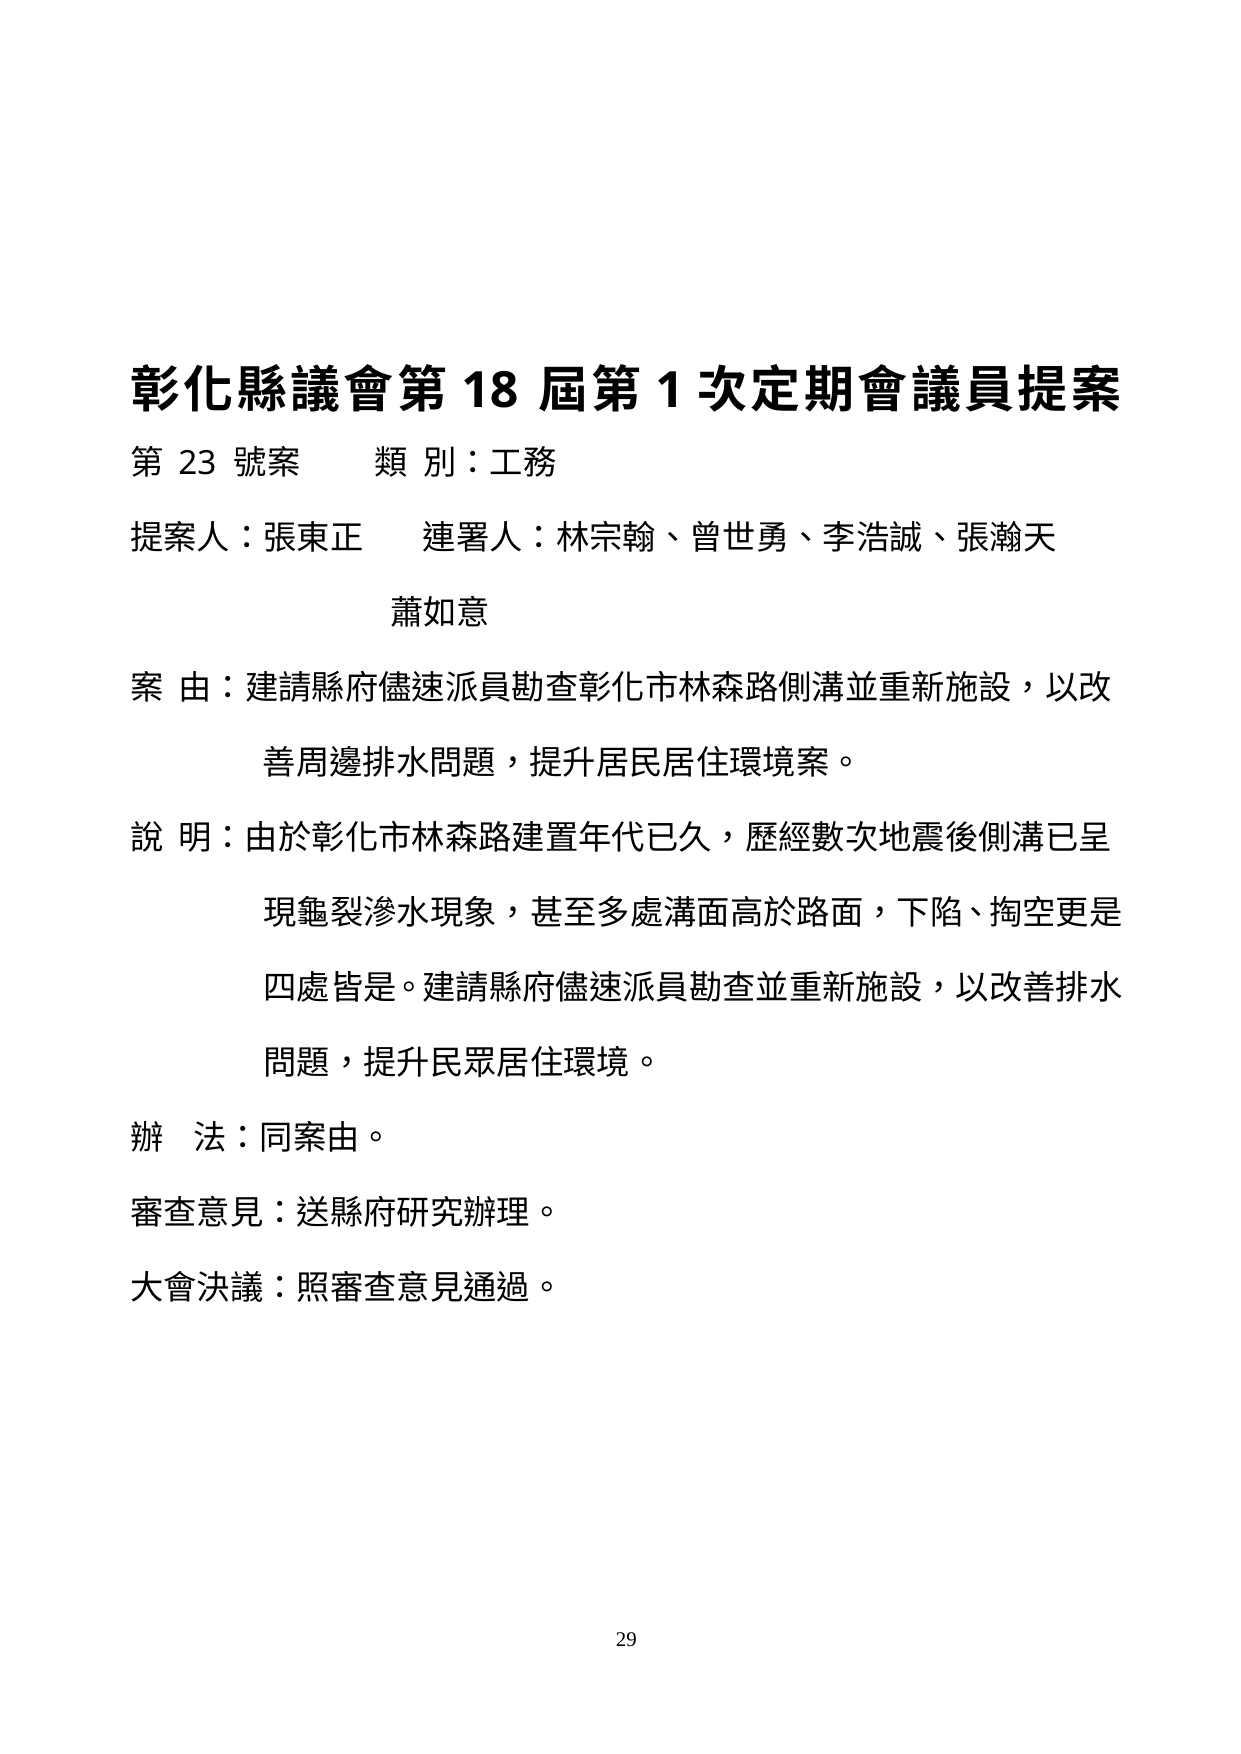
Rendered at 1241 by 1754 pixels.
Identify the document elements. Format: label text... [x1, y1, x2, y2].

text 第 23 號案 類 別：工務 [130, 423, 1122, 498]
text 大會決議：照審查意見通過。 [130, 1248, 1122, 1323]
text 案 由：建請縣府儘速派員勘查彰化市林森路側溝並重新施設，以改善周邊排水問題，提升居民居住環境案。 [130, 648, 1122, 798]
text 說 明：由於彰化市林森路建置年代已久，歷經數次地震後側溝已呈現龜裂滲水現象，甚至多處溝面高於路面，下陷、掏空更是四處皆是。建請縣府儘速派員勘查並重新施設，以改善排水問題，提升民眾居住環境。 [130, 798, 1122, 1098]
text 審查意見：送縣府研究辦理。 [130, 1173, 1122, 1248]
text 彰化縣議會第18 屆第1次定期會議員提案 [130, 348, 1122, 423]
text 提案人：張東正 連署人：林宗翰、曾世勇、李浩誠、張瀚天 [130, 498, 1122, 573]
text 蕭如意 [130, 573, 1122, 648]
text 辦 法：同案由。 [130, 1098, 1122, 1173]
